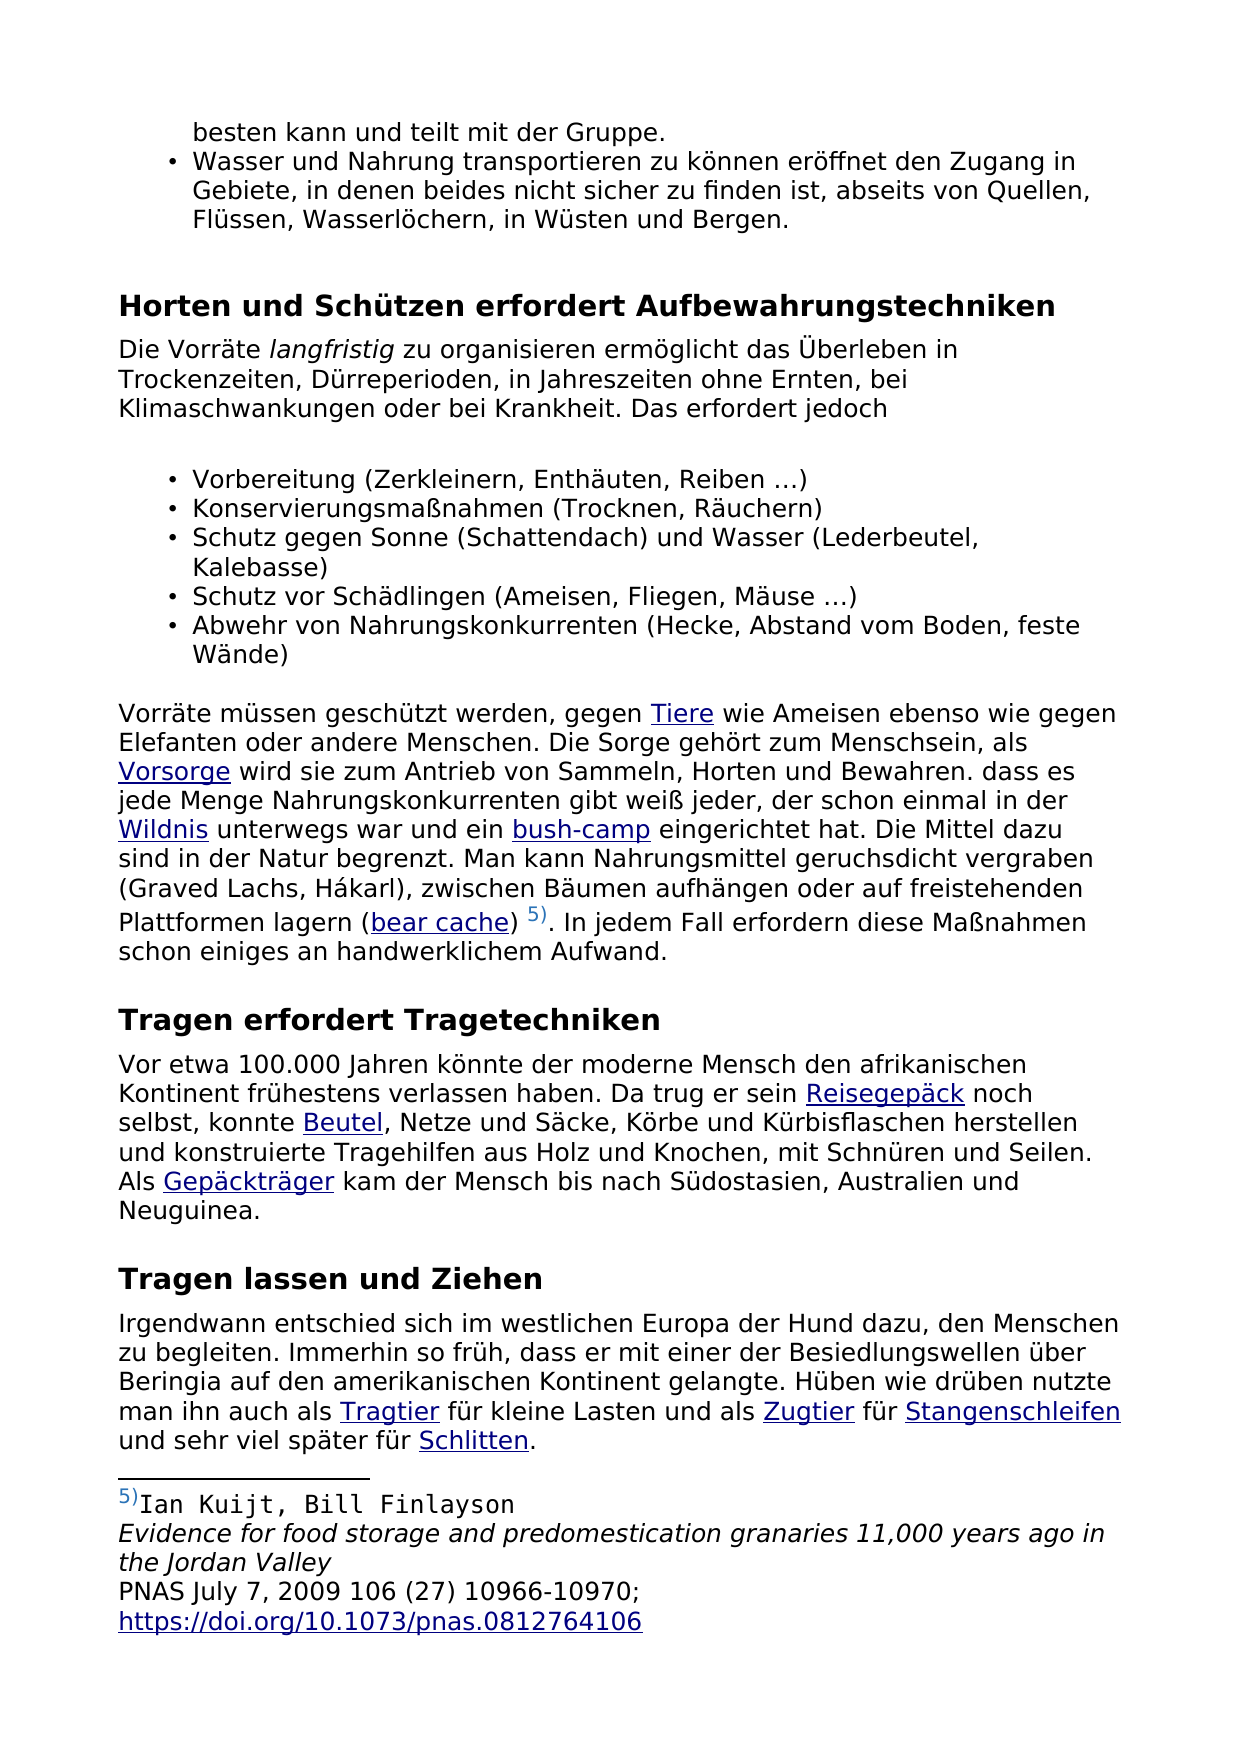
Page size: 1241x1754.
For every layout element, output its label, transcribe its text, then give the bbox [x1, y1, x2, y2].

subtitle Horten und Schützen erfordert Aufbewahrungstechniken [118, 289, 1122, 323]
list Konservierungsmaßnahmen (Trocknen, Räuchern) [177, 494, 1122, 523]
text Vorräte müssen geschützt werden, gegen Tiere wie Ameisen ebenso wie gegen Elefanten oder andere Menschen. Die Sorge gehört zum Menschsein, als Vorsorge wird sie zum Antrieb von Sammeln, Horten und Bewahren. dass es jede Menge Nahrungskonkurrenten gibt weiß jeder, der schon einmal in der Wildnis unterwegs war und ein bush-camp eingerichtet hat. Die Mittel dazu sind in der Natur begrenzt. Man kann Nahrungsmittel geruchsdicht vergraben (Graved Lachs, Hákarl), zwischen Bäumen aufhängen oder auf freistehenden Plattformen lagern (bear cache) . In jedem Fall erfordern diese Maßnahmen schon einiges an handwerklichem Aufwand. [118, 699, 1122, 966]
list Wasser und Nahrung transportieren zu können eröffnet den Zugang in Gebiete, in denen beides nicht sicher zu finden ist, abseits von Quellen, Flüssen, Wasserlöchern, in Wüsten und Bergen. [177, 147, 1122, 235]
text Die Vorräte langfristig zu organisieren ermöglicht das Überleben in Trockenzeiten, Dürreperioden, in Jahreszeiten ohne Ernten, bei Klimaschwankungen oder bei Krankheit. Das erfordert jedoch [118, 336, 1122, 423]
subtitle Tragen lassen und Ziehen [118, 1263, 1122, 1297]
subtitle Tragen erfordert Tragetechniken [118, 1004, 1122, 1038]
list Abwehr von Nahrungskonkurrenten (Hecke, Abstand vom Boden, feste Wände) [177, 611, 1122, 669]
list Schutz gegen Sonne (Schattendach) und Wasser (Lederbeutel, Kalebasse) [177, 523, 1122, 582]
list Schutz vor Schädlingen (Ameisen, Fliegen, Mäuse …) [177, 582, 1122, 611]
text Irgendwann entschied sich im westlichen Europa der Hund dazu, den Menschen zu begleiten. Immerhin so früh, dass er mit einer der Besiedlungswellen über Beringia auf den amerikanischen Kontinent gelangte. Hüben wie drüben nutzte man ihn auch als Tragtier für kleine Lasten und als Zugtier für Stangenschleifen und sehr viel später für Schlitten. [118, 1309, 1122, 1455]
list besten kann und teilt mit der Gruppe. [177, 118, 1122, 147]
text Ian Kuijt, Bill Finlayson Evidence for food storage and predomestication granaries 11,000 years ago in the Jordan Valley PNAS July 7, 2009 106 (27) 10966-10970; https://doi.org/10.1073/pnas.0812764106 [118, 1485, 1122, 1636]
text Vor etwa 100.000 Jahren könnte der moderne Mensch den afrikanischen Kontinent frühestens verlassen haben. Da trug er sein Reisegepäck noch selbst, konnte Beutel, Netze und Säcke, Körbe und Kürbisflaschen herstellen und konstruierte Tragehilfen aus Holz und Knochen, mit Schnüren und Seilen. Als Gepäckträger kam der Mensch bis nach Südostasien, Australien und Neuguinea. [118, 1050, 1122, 1225]
list Vorbereitung (Zerkleinern, Enthäuten, Reiben …) [177, 465, 1122, 494]
